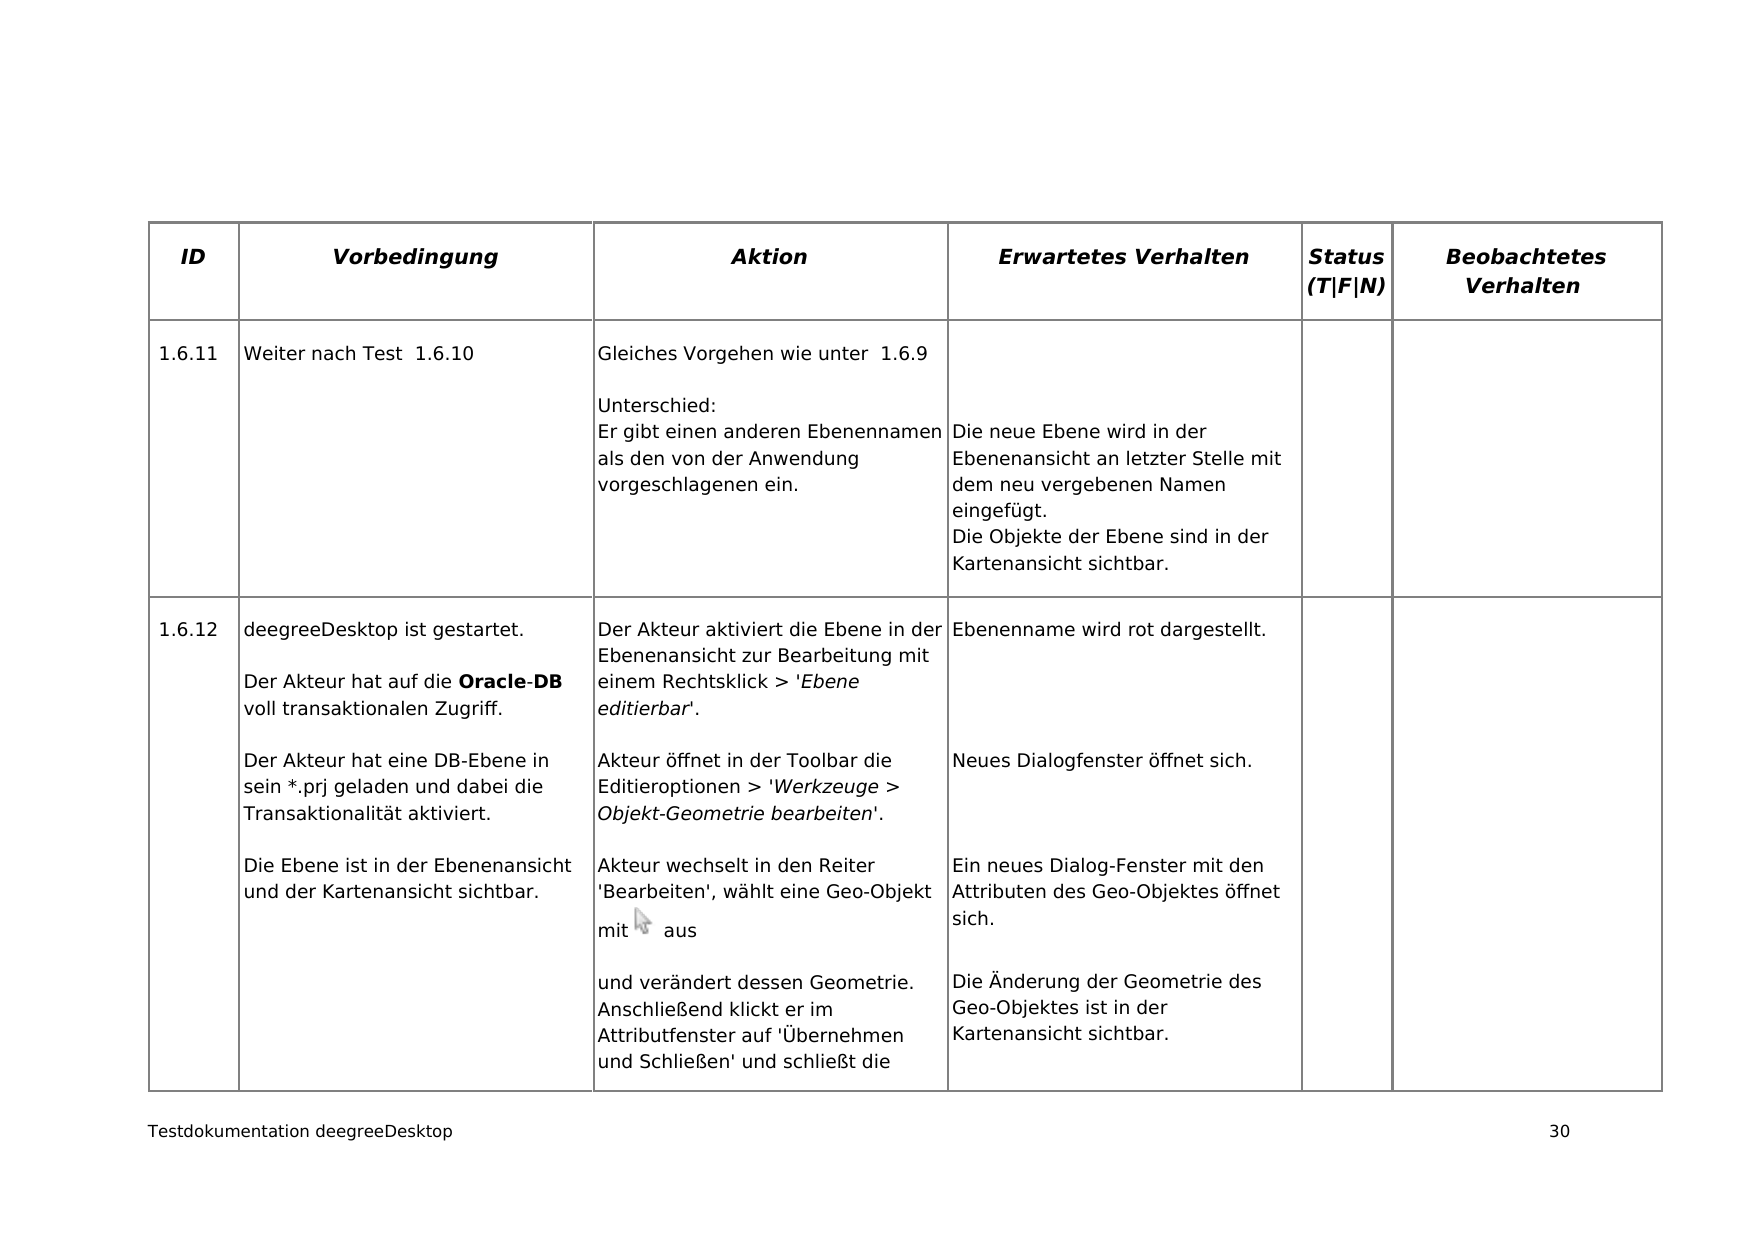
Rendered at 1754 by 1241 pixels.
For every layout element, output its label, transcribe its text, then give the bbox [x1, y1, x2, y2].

table_cell [1303, 321, 1391, 596]
table_header Beobachtetes Verhalten [1394, 224, 1661, 319]
table_cell [150, 321, 238, 596]
table_cell [150, 598, 238, 1090]
table_cell Ebenenname wird rot dargestellt. Neues Dialogfenster öffnet sich. Ein neues Dialog-Fenster mit den Attributen des Geo-Objektes öffnet sich. Die Änderung der Geometrie des Geo-Objektes ist in der Kartenansicht sichtbar. [949, 598, 1301, 1090]
table_cell [1394, 598, 1661, 1090]
table_cell [1394, 321, 1661, 596]
table_cell Der Akteur aktiviert die Ebene in der Ebenenansicht zur Bearbeitung mit einem Rechtsklick > 'Ebene editierbar'. Akteur öffnet in der Toolbar die Editieroptionen > 'Werkzeuge > Objekt-Geometrie bearbeiten'. Akteur wechselt in den Reiter 'Bearbeiten', wählt eine Geo-Objekt mit aus und verändert dessen Geometrie. Anschließend klickt er im Attributfenster auf 'Übernehmen und Schließen' und schließt die [595, 598, 947, 1090]
table_cell [1303, 598, 1391, 1090]
table_header Erwartetes Verhalten [949, 224, 1301, 319]
table_header Aktion [595, 224, 947, 319]
table_cell Weiter nach Test 1.6.10 [240, 321, 592, 596]
table_cell Gleiches Vorgehen wie unter 1.6.9 Unterschied: Er gibt einen anderen Ebenennamen als den von der Anwendung vorgeschlagenen ein. [595, 321, 947, 596]
table_cell deegreeDesktop ist gestartet. Der Akteur hat auf die Oracle-DB voll transaktionalen Zugriff. Der Akteur hat eine DB-Ebene in sein *.prj geladen und dabei die Transaktionalität aktiviert. Die Ebene ist in der Ebenenansicht und der Kartenansicht sichtbar. [240, 598, 592, 1090]
table_header Status (T|F|N) [1303, 224, 1391, 319]
table_header Vorbedingung [240, 224, 592, 319]
picture [628, 907, 658, 938]
table_cell Die neue Ebene wird in der Ebenenansicht an letzter Stelle mit dem neu vergebenen Namen eingefügt. Die Objekte der Ebene sind in der Kartenansicht sichtbar. [949, 321, 1301, 596]
table_header ID [150, 224, 238, 319]
